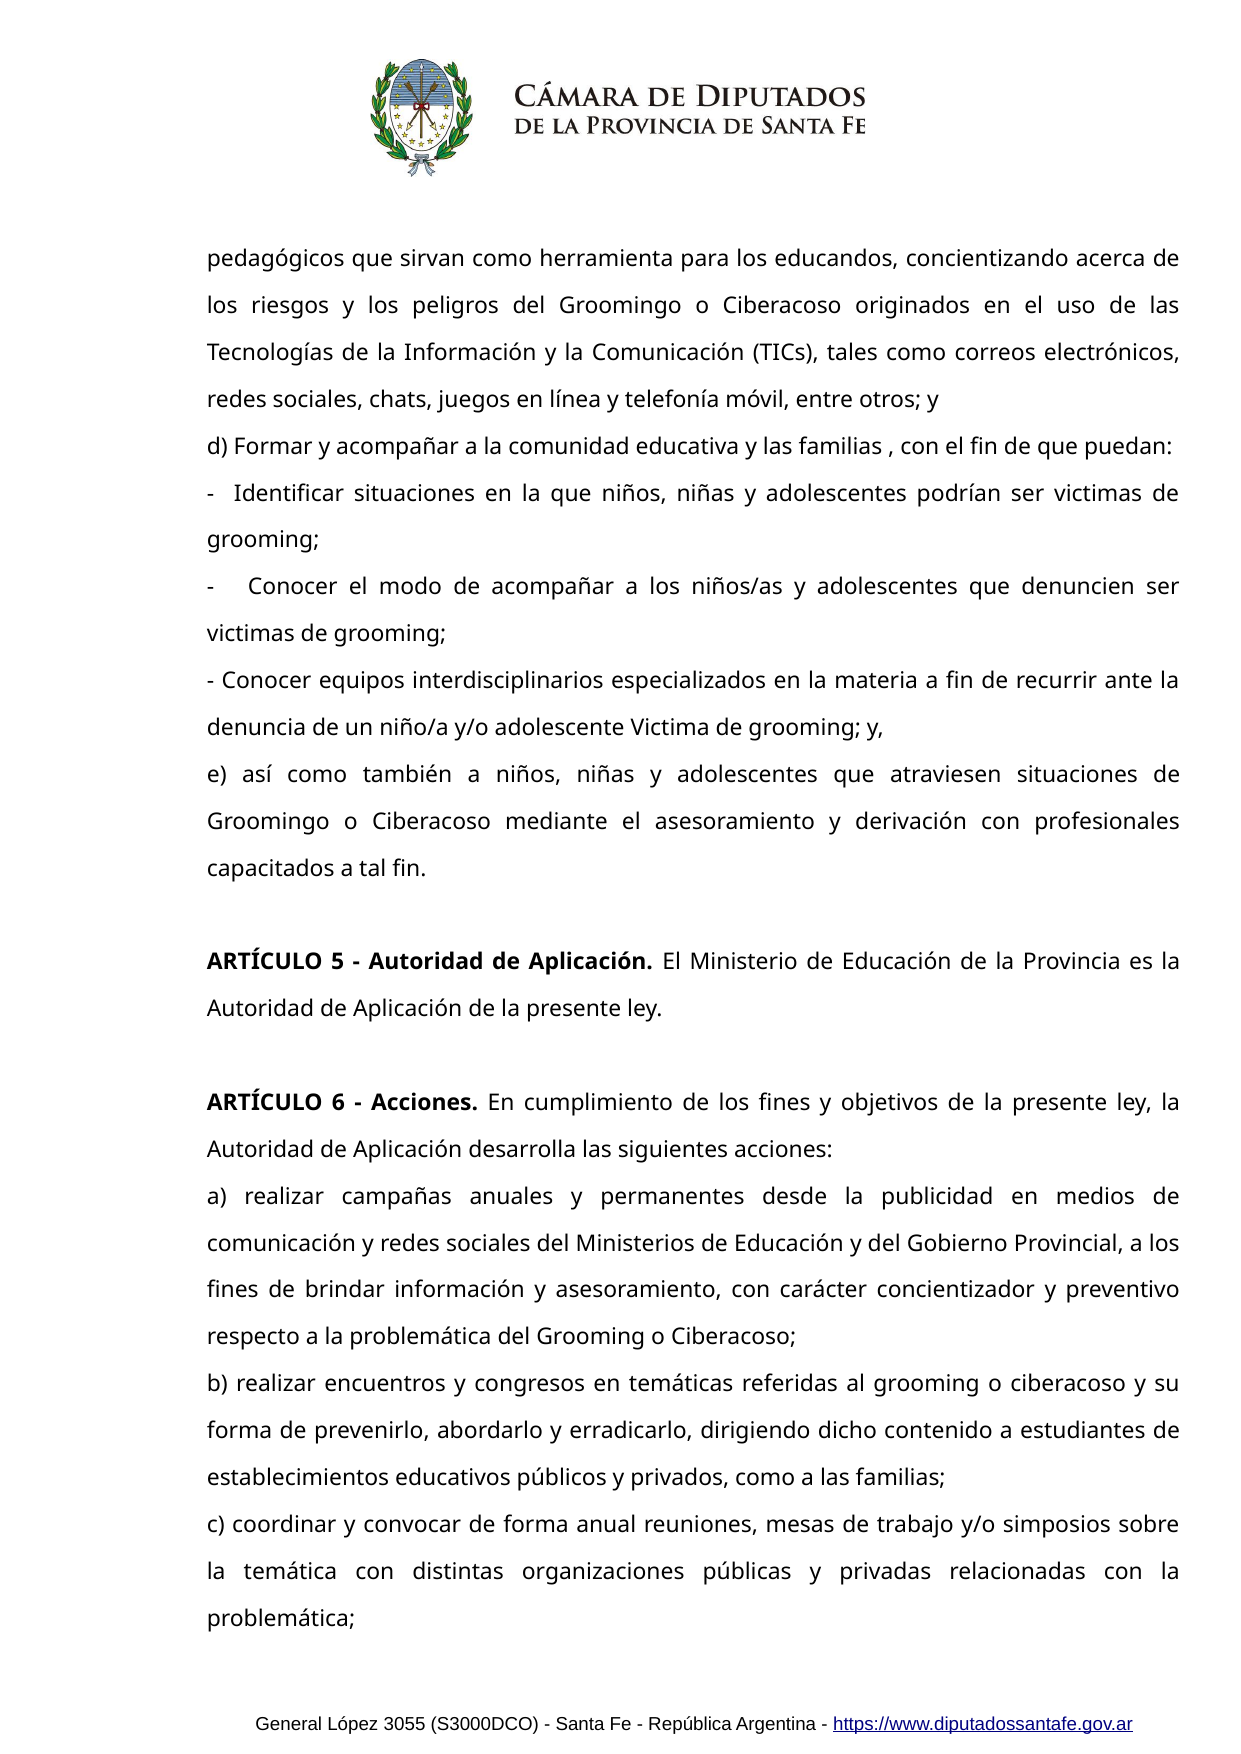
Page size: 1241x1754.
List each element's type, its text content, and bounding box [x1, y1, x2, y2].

text e) así como también a niños, niñas y adolescentes que atraviesen situaciones de Groomingo o Ciberacoso mediante el asesoramiento y derivación con profesionales capacitados a tal fin. [207, 758, 1181, 883]
text a) realizar campañas anuales y permanentes desde la publicidad en medios de comunicación y redes sociales del Ministerios de Educación y del Gobierno Provincial, a los fines de brindar información y asesoramiento, con carácter concientizador y preventivo respecto a la problemática del Grooming o Ciberacoso; [207, 1180, 1181, 1352]
text ARTÍCULO 5 - Autoridad de Aplicación. El Ministerio de Educación de la Provincia es la Autoridad de Aplicación de la presente ley. [207, 945, 1181, 1023]
text ARTÍCULO 6 - Acciones. En cumplimiento de los fines y objetivos de la presente ley, la Autoridad de Aplicación desarrolla las siguientes acciones: [207, 1086, 1181, 1164]
text - Conocer equipos interdisciplinarios especializados en la materia a fin de recurrir ante la denuncia de un niño/a y/o adolescente Victima de grooming; y, [207, 664, 1181, 742]
text pedagógicos que sirvan como herramienta para los educandos, concientizando acerca de los riesgos y los peligros del Groomingo o Ciberacoso originados en el uso de las Tecnologías de la Información y la Comunicación (TICs), tales como correos electrónicos, redes sociales, chats, juegos en línea y telefonía móvil, entre otros; y [207, 242, 1181, 414]
text c) coordinar y convocar de forma anual reuniones, mesas de trabajo y/o simposios sobre la temática con distintas organizaciones públicas y privadas relacionadas con la problemática; [207, 1508, 1181, 1633]
text d) Formar y acompañar a la comunidad educativa y las familias , con el fin de que puedan: [207, 430, 1181, 461]
text - Conocer el modo de acompañar a los niños/as y adolescentes que denuncien ser victimas de grooming; [207, 570, 1181, 648]
text - Identificar situaciones en la que niños, niñas y adolescentes podrían ser victimas de grooming; [207, 477, 1181, 555]
picture [370, 59, 866, 181]
text b) realizar encuentros y congresos en temáticas referidas al grooming o ciberacoso y su forma de prevenirlo, abordarlo y erradicarlo, dirigiendo dicho contenido a estudiantes de establecimientos educativos públicos y privados, como a las familias; [207, 1367, 1181, 1492]
